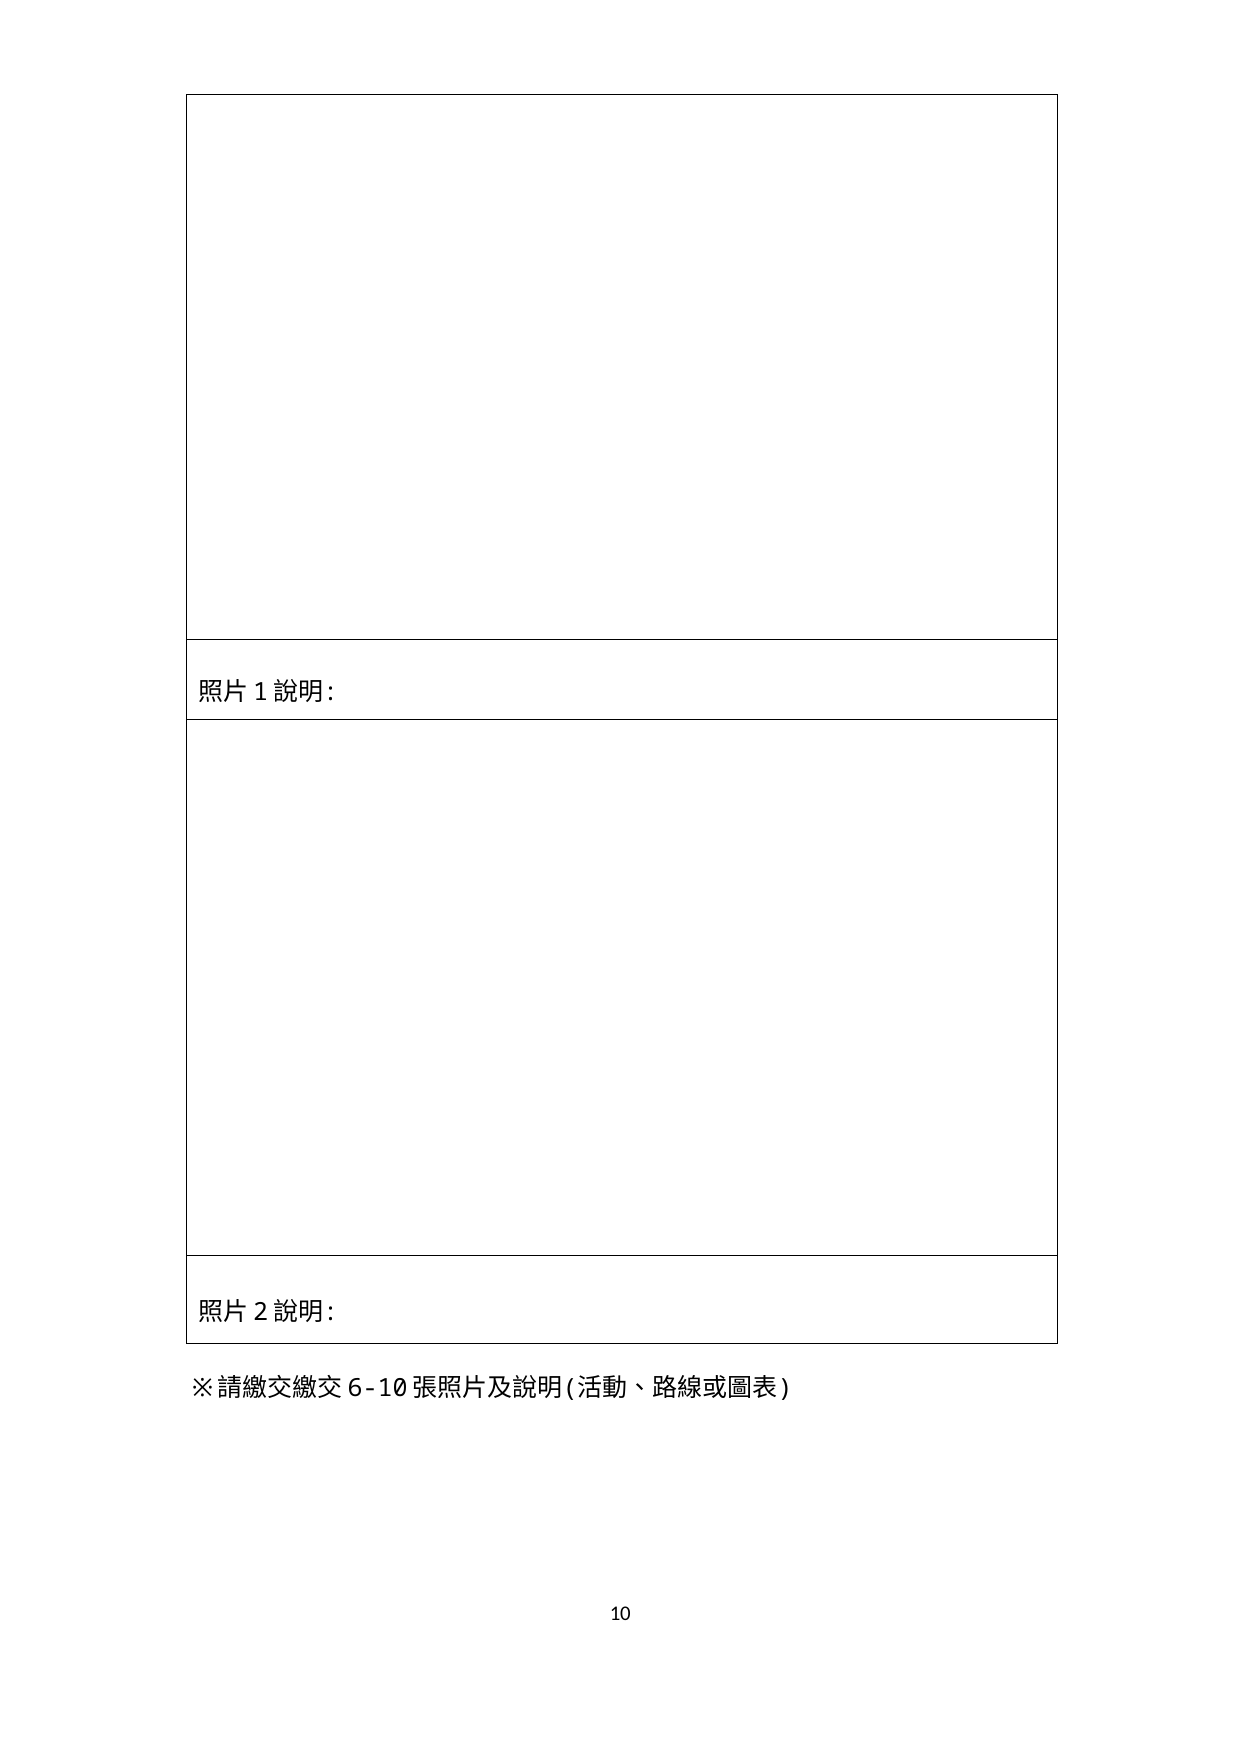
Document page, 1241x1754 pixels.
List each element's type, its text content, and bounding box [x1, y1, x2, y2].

table_cell 照片2說明: [187, 1256, 1057, 1343]
table_cell 照片1說明: [187, 640, 1057, 718]
table_cell [187, 720, 1057, 1255]
table_cell [187, 95, 1057, 638]
text ※請繳交繳交6-10張照片及說明(活動、路線或圖表) [187, 1344, 1053, 1406]
